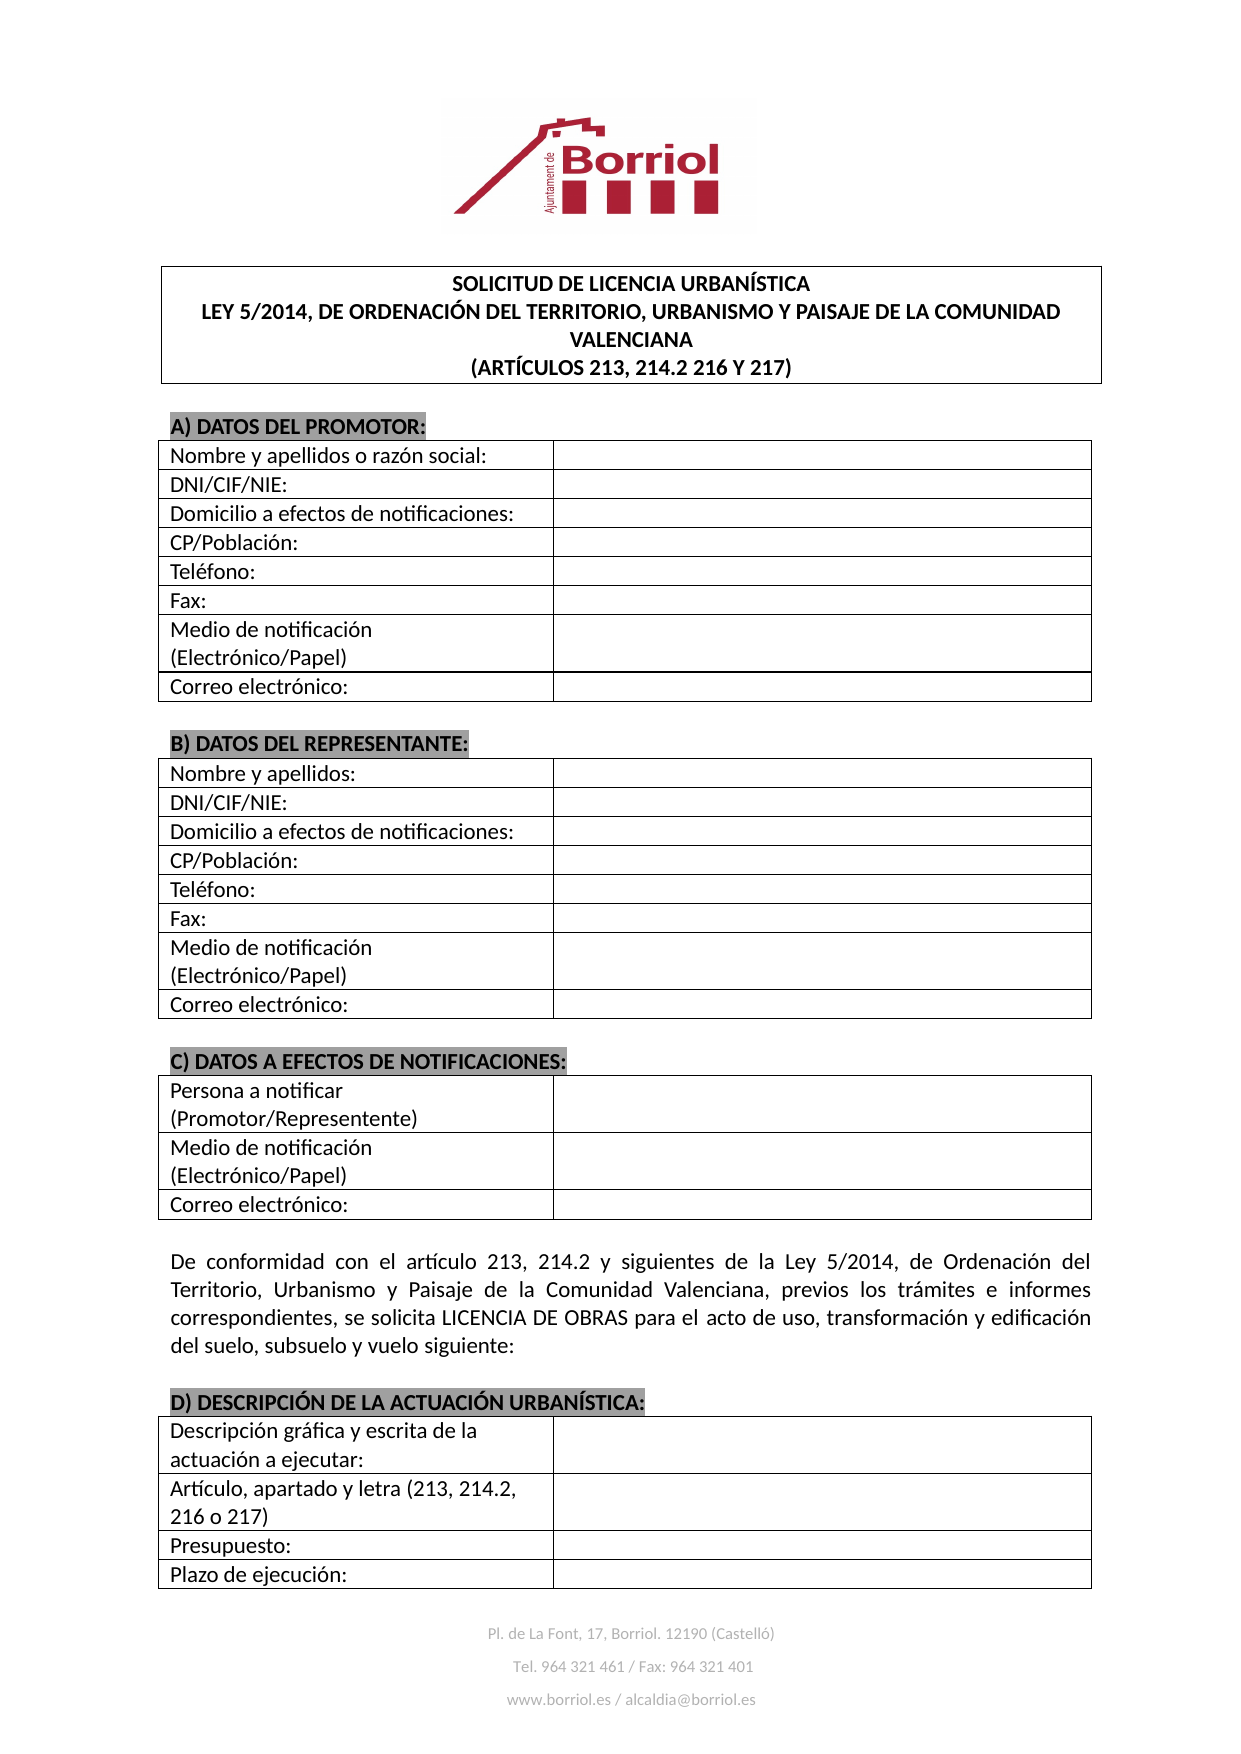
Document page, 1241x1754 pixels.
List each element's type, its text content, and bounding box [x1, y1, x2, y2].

table_cell CP/Población: [159, 528, 553, 556]
text C) DATOS A EFECTOS DE NOTIFICACIONES: [170, 1047, 1092, 1075]
table_cell Correo electrónico: [159, 673, 553, 701]
table_cell [554, 846, 1091, 874]
table_cell Teléfono: [159, 557, 553, 585]
text B) DATOS DEL REPRESENTANTE: [170, 729, 1092, 758]
table_cell [554, 788, 1091, 816]
table_cell Artículo, apartado y letra (213, 214.2, 216 o 217) [159, 1474, 553, 1530]
table_header Descripción gráfica y escrita de la actuación a ejecutar: [159, 1417, 553, 1473]
table_header [554, 441, 1091, 469]
table_cell Plazo de ejecución: [159, 1560, 553, 1588]
table_cell [554, 1190, 1091, 1218]
table_cell [554, 990, 1091, 1018]
table_cell Presupuesto: [159, 1531, 553, 1559]
table_cell Domicilio a efectos de notificaciones: [159, 817, 553, 845]
table_cell [554, 557, 1091, 585]
text (ARTÍCULOS 213, 214.2 216 Y 217) [162, 350, 1101, 383]
text LEY 5/2014, DE ORDENACIÓN DEL TERRITORIO, URBANISMO Y PAISAJE DE LA COMUNIDAD VALENCIANA [170, 297, 1092, 350]
table_header Nombre y apellidos o razón social: [159, 441, 553, 469]
table_cell DNI/CIF/NIE: [159, 788, 553, 816]
table_cell [554, 615, 1091, 671]
table_cell DNI/CIF/NIE: [159, 470, 553, 498]
table_cell [554, 933, 1091, 989]
text D) DESCRIPCIÓN DE LA ACTUACIÓN URBANÍSTICA: [170, 1388, 1092, 1416]
table_cell CP/Población: [159, 846, 553, 874]
table_cell [554, 1560, 1091, 1588]
table_cell [554, 1133, 1091, 1189]
table_cell Medio de notificación (Electrónico/Papel) [159, 615, 553, 671]
table_cell Medio de notificación (Electrónico/Papel) [159, 1133, 553, 1189]
table_header [554, 1076, 1091, 1132]
table_cell Medio de notificación (Electrónico/Papel) [159, 933, 553, 989]
table_cell Correo electrónico: [159, 990, 553, 1018]
table_cell [554, 673, 1091, 701]
text SOLICITUD DE LICENCIA URBANÍSTICA [162, 267, 1101, 297]
table_cell [554, 1531, 1091, 1559]
table_cell [554, 528, 1091, 556]
text A) DATOS DEL PROMOTOR: [170, 412, 1092, 440]
table_header Persona a notificar (Promotor/Representente) [159, 1076, 553, 1132]
table_cell Fax: [159, 586, 553, 614]
table_header Nombre y apellidos: [159, 759, 553, 787]
table_cell Correo electrónico: [159, 1190, 553, 1218]
table_cell [554, 499, 1091, 527]
table_cell Teléfono: [159, 875, 553, 903]
table_cell [554, 586, 1091, 614]
table_header [554, 759, 1091, 787]
table_cell [554, 470, 1091, 498]
table_cell Fax: [159, 904, 553, 932]
picture [441, 98, 758, 235]
table_cell [554, 817, 1091, 845]
table_cell [554, 1474, 1091, 1530]
table_cell [554, 904, 1091, 932]
text De conformidad con el artículo 213, 214.2 y siguientes de la Ley 5/2014, de Ordenación del Territorio, Urbanismo y Paisaje de la Comunidad Valenciana, previos los trámites e informes correspondientes, se solicita LICENCIA DE OBRAS para el acto de uso, transformación y edificación del suelo, subsuelo y vuelo siguiente: [170, 1247, 1092, 1359]
table_header [554, 1417, 1091, 1473]
table_cell [554, 875, 1091, 903]
table_cell Domicilio a efectos de notificaciones: [159, 499, 553, 527]
